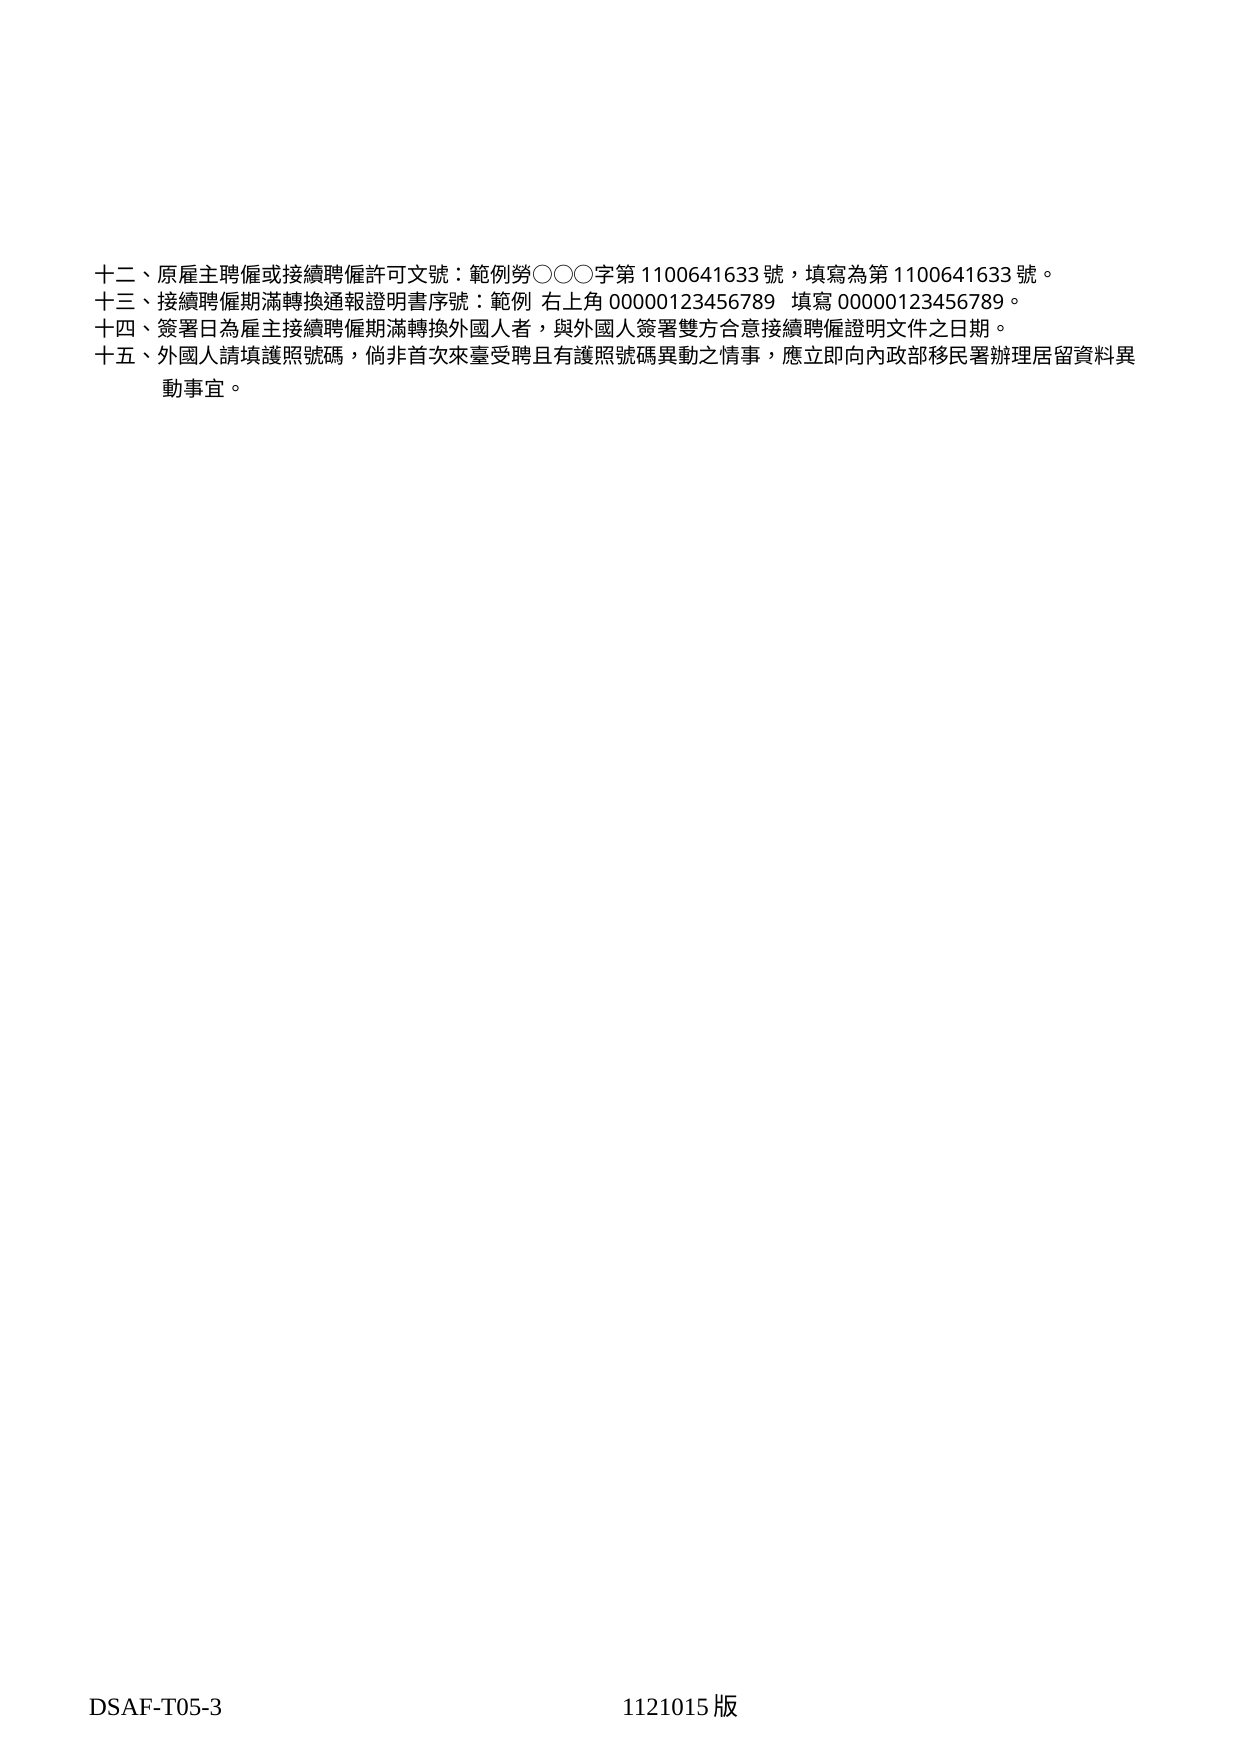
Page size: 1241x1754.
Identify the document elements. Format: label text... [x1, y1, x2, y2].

text 動事宜。 [162, 375, 1146, 402]
text 十三、接續聘僱期滿轉換通報證明書序號：範例 右上角 00000123456789 填寫00000123456789。 [94, 288, 1146, 315]
text 十二、原雇主聘僱或接續聘僱許可文號：範例勞○○○字第1100641633號，填寫為第1100641633號。 [94, 261, 1146, 288]
text 十四、簽署日為雇主接續聘僱期滿轉換外國人者，與外國人簽署雙方合意接續聘僱證明文件之日期。 十五、外國人請填護照號碼，倘非首次來臺受聘且有護照號碼異動之情事，應立即向內政部移民署辦理居留資料異 [94, 315, 1146, 369]
